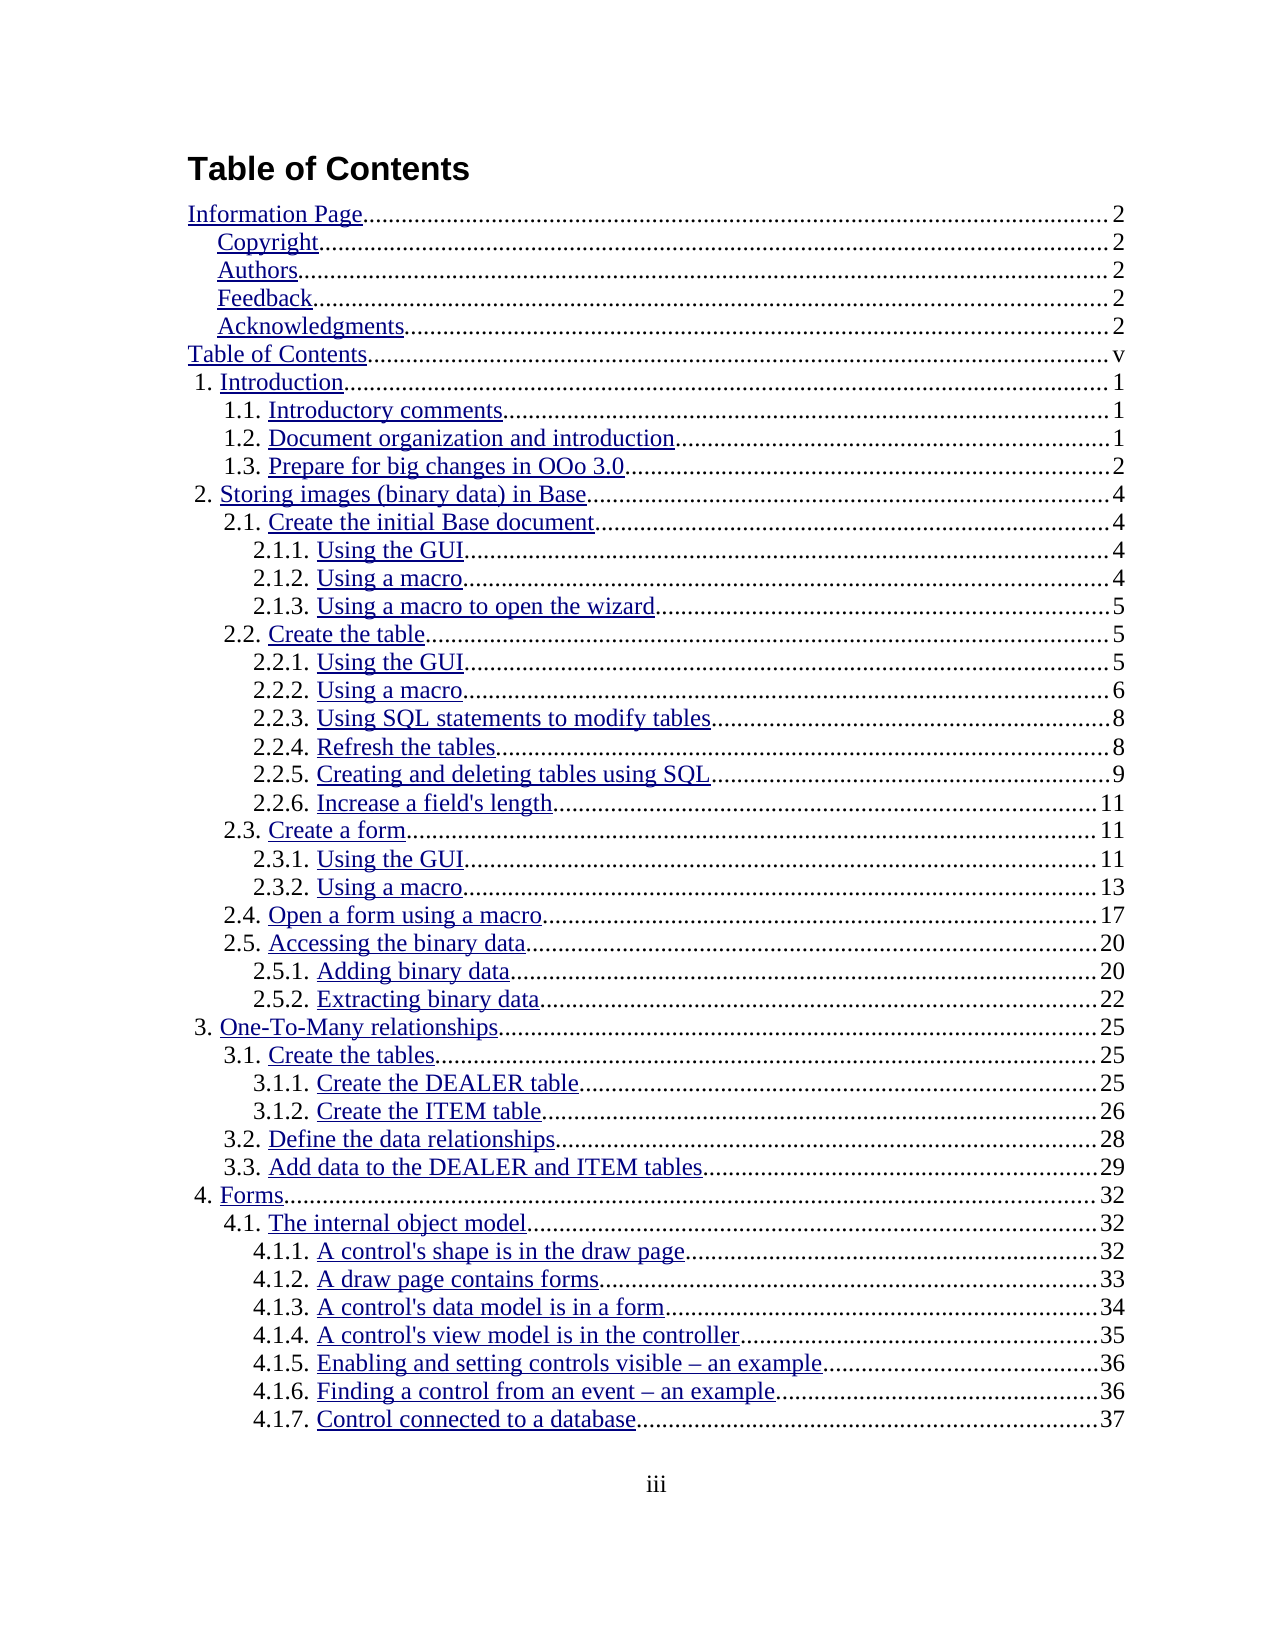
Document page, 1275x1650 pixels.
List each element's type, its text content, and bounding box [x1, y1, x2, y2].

text Table of Contents v [187, 340, 1125, 368]
text 4.1.3. A control's data model is in a form 34 [246, 1293, 1125, 1321]
text 2.1.2. Using a macro 4 [246, 564, 1125, 592]
text 4. Forms 32 [187, 1181, 1125, 1209]
text 2. Storing images (binary data) in Base 4 [187, 480, 1125, 508]
subtitle Table of Contents [187, 150, 1125, 187]
text 4.1.1. A control's shape is in the draw page 32 [246, 1237, 1125, 1265]
text 2.1.1. Using the GUI 4 [246, 536, 1125, 564]
text 2.5. Accessing the binary data 20 [217, 928, 1125, 957]
text Feedback 2 [217, 284, 1125, 312]
text 2.4. Open a form using a macro 17 [217, 901, 1125, 928]
text 4.1. The internal object model 32 [217, 1209, 1125, 1237]
text Acknowledgments 2 [217, 312, 1125, 340]
text 2.2.5. Creating and deleting tables using SQL 9 [246, 760, 1125, 788]
text 2.1.3. Using a macro to open the wizard 5 [246, 592, 1125, 620]
text 2.2.6. Increase a field's length 11 [246, 788, 1125, 816]
text 3. One-To-Many relationships 25 [187, 1013, 1125, 1041]
text 2.2.4. Refresh the tables 8 [246, 732, 1125, 760]
text 2.2.1. Using the GUI 5 [246, 648, 1125, 676]
text 4.1.5. Enabling and setting controls visible – an example 36 [246, 1349, 1125, 1377]
text 3.1.2. Create the ITEM table 26 [246, 1097, 1125, 1125]
text 1. Introduction 1 [187, 368, 1125, 396]
text 2.3.1. Using the GUI 11 [246, 844, 1125, 872]
text 2.5.1. Adding binary data 20 [246, 957, 1125, 984]
text 1.2. Document organization and introduction 1 [217, 424, 1125, 452]
text 2.2.2. Using a macro 6 [246, 676, 1125, 704]
text Authors 2 [217, 256, 1125, 284]
text 1.1. Introductory comments 1 [217, 396, 1125, 424]
text 3.3. Add data to the DEALER and ITEM tables 29 [217, 1153, 1125, 1181]
text 1.3. Prepare for big changes in OOo 3.0 2 [217, 452, 1125, 480]
text 3.2. Define the data relationships 28 [217, 1125, 1125, 1153]
text 2.2. Create the table 5 [217, 620, 1125, 648]
text Copyright 2 [217, 228, 1125, 256]
text 4.1.6. Finding a control from an event – an example 36 [246, 1377, 1125, 1405]
text 3.1.1. Create the DEALER table 25 [246, 1069, 1125, 1097]
text 4.1.4. A control's view model is in the controller 35 [246, 1321, 1125, 1349]
text 4.1.7. Control connected to a database 37 [246, 1405, 1125, 1433]
text 4.1.2. A draw page contains forms 33 [246, 1265, 1125, 1293]
text 3.1. Create the tables 25 [217, 1041, 1125, 1069]
text 2.1. Create the initial Base document 4 [217, 508, 1125, 536]
text 2.3.2. Using a macro 13 [246, 872, 1125, 901]
text 2.2.3. Using SQL statements to modify tables 8 [246, 704, 1125, 732]
text 2.5.2. Extracting binary data 22 [246, 984, 1125, 1013]
text Information Page 2 [187, 200, 1125, 228]
text 2.3. Create a form 11 [217, 816, 1125, 844]
